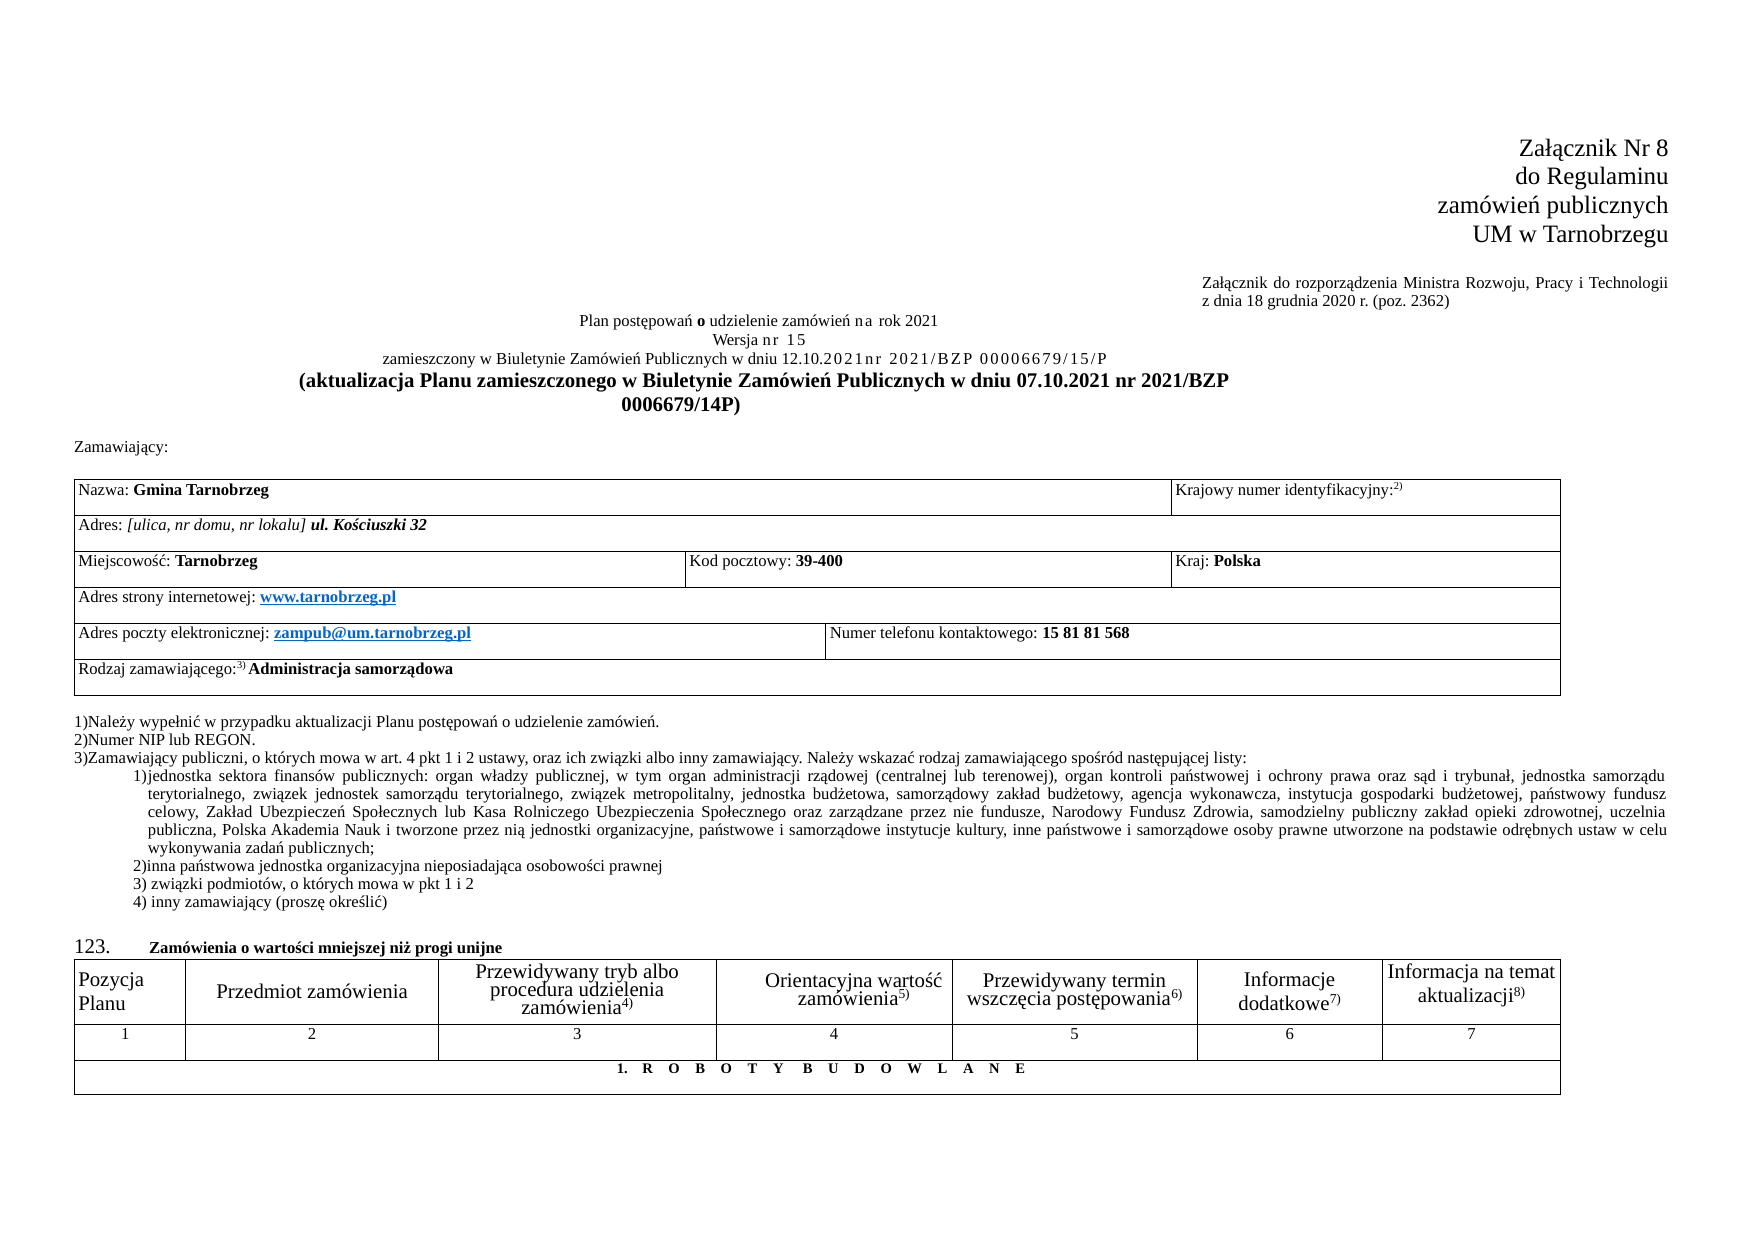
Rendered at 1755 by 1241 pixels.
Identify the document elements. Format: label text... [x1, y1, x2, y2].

table_cell Numer telefonu kontaktowego: 15 81 81 568 [826, 624, 1560, 659]
table_header Nazwa: Gmina Tarnobrzeg [75, 480, 1171, 515]
text Załącznik Nr 8 [74, 133, 1668, 161]
table_cell Adres strony internetowej: www.tarnobrzeg.pl [75, 588, 1560, 623]
list Zamówienia o wartości mniejszej niż progi unijne [74, 934, 1668, 958]
table_cell Adres poczty elektronicznej: zampub@um.tarnobrzeg.pl [75, 624, 825, 659]
table_header Informacje dodatkowe7) [1198, 960, 1382, 1024]
text 3)Zamawiający publiczni, o których mowa w art. 4 pkt 1 i 2 ustawy, oraz ich związki albo inny zamawiający. Należy wskazać rodzaj zamawiającego spośród następującej listy: [74, 749, 1668, 767]
text zamieszczony w Biuletynie Zamówień Publicznych w dniu 12.10.2021nr 2021/BZP 00006679/15/P [74, 349, 1664, 368]
text Plan postępowań o udzielenie zamówień na rok 2021 [509, 310, 1008, 329]
table_cell Miejscowość: Tarnobrzeg [75, 552, 685, 587]
table_cell Rodzaj zamawiającego:3) Administracja samorządowa [75, 660, 1560, 695]
table_header Przewidywany tryb albo procedura udzielenia zamówienia4) [439, 960, 716, 1024]
table_cell 6 [1198, 1025, 1382, 1060]
text UM w Tarnobrzegu [74, 219, 1668, 248]
table_header Informacja na temat aktualizacji8) [1383, 960, 1560, 1024]
text 3) związki podmiotów, o których mowa w pkt 1 i 2 [133, 875, 1668, 893]
text 2)Numer NIP lub REGON. [74, 731, 744, 749]
table_cell 5 [953, 1025, 1197, 1060]
table_cell Adres: [ulica, nr domu, nr lokalu] ul. Kościuszki 32 [75, 516, 1560, 551]
table_cell 7 [1383, 1025, 1560, 1060]
table_cell 1 [75, 1025, 185, 1060]
table_header Krajowy numer identyfikacyjny:2) [1172, 480, 1560, 515]
table_cell 1. ROBOTY BUDOWLANE [75, 1061, 1560, 1093]
table_header Pozycja Planu [75, 960, 185, 1024]
text 1)Należy wypełnić w przypadku aktualizacji Planu postępowań o udzielenie zamówień. [74, 713, 744, 731]
text Zamawiający: [74, 417, 1668, 462]
table_cell 4 [717, 1025, 952, 1060]
text 1) jednostka sektora finansów publicznych: organ władzy publicznej, w tym organ administracji rządowej (centralnej lub terenowej), organ kontroli państwowej i ochrony prawa oraz sąd i trybunał, jednostka samorządu terytorialnego, związek jednostek samorządu terytorialnego, związek metropolitalny, jednostka budżetowa, samorządowy zakład budżetowy, agencja wykonawcza, instytucja gospodarki budżetowej, państwowy fundusz celowy, Zakład Ubezpieczeń Społecznych lub Kasa Rolniczego Ubezpieczenia Społecznego oraz zarządzane przez nie fundusze, Narodowy Fundusz Zdrowia, samodzielny publiczny zakład opieki zdrowotnej, uczelnia publiczna, Polska Akademia Nauk i tworzone przez nią jednostki organizacyjne, państwowe i samorządowe instytucje kultury, inne państwowe i samorządowe osoby prawne utworzone na podstawie odrębnych ustaw w celu wykonywania zadań publicznych; [133, 767, 1668, 857]
table_cell 3 [439, 1025, 716, 1060]
table_cell 2 [186, 1025, 438, 1060]
table_header Orientacyjna wartość zamówienia5) [717, 960, 952, 1024]
table_cell Kod pocztowy: 39-400 [686, 552, 1171, 587]
text do Regulaminu zamówień publicznych [74, 161, 1668, 219]
text Wersja nr 15 [509, 329, 1008, 349]
table_header Przewidywany termin wszczęcia postępowania6) [953, 960, 1197, 1024]
text 2)inna państwowa jednostka organizacyjna nieposiadająca osobowości prawnej [133, 857, 1668, 875]
table_header Przedmiot zamówienia [186, 960, 438, 1024]
text 4) inny zamawiający (proszę określić) [133, 893, 1668, 911]
table_cell Kraj: Polska [1172, 552, 1560, 587]
text Załącznik do rozporządzenia Ministra Rozwoju, Pracy i Technologii z dnia 18 grudnia 2020 r. (poz. 2362) [1202, 273, 1668, 310]
text (aktualizacja Planu zamieszczonego w Biuletynie Zamówień Publicznych w dniu 07.10.2021 nr 2021/BZP 0006679/14P) [74, 368, 1287, 416]
